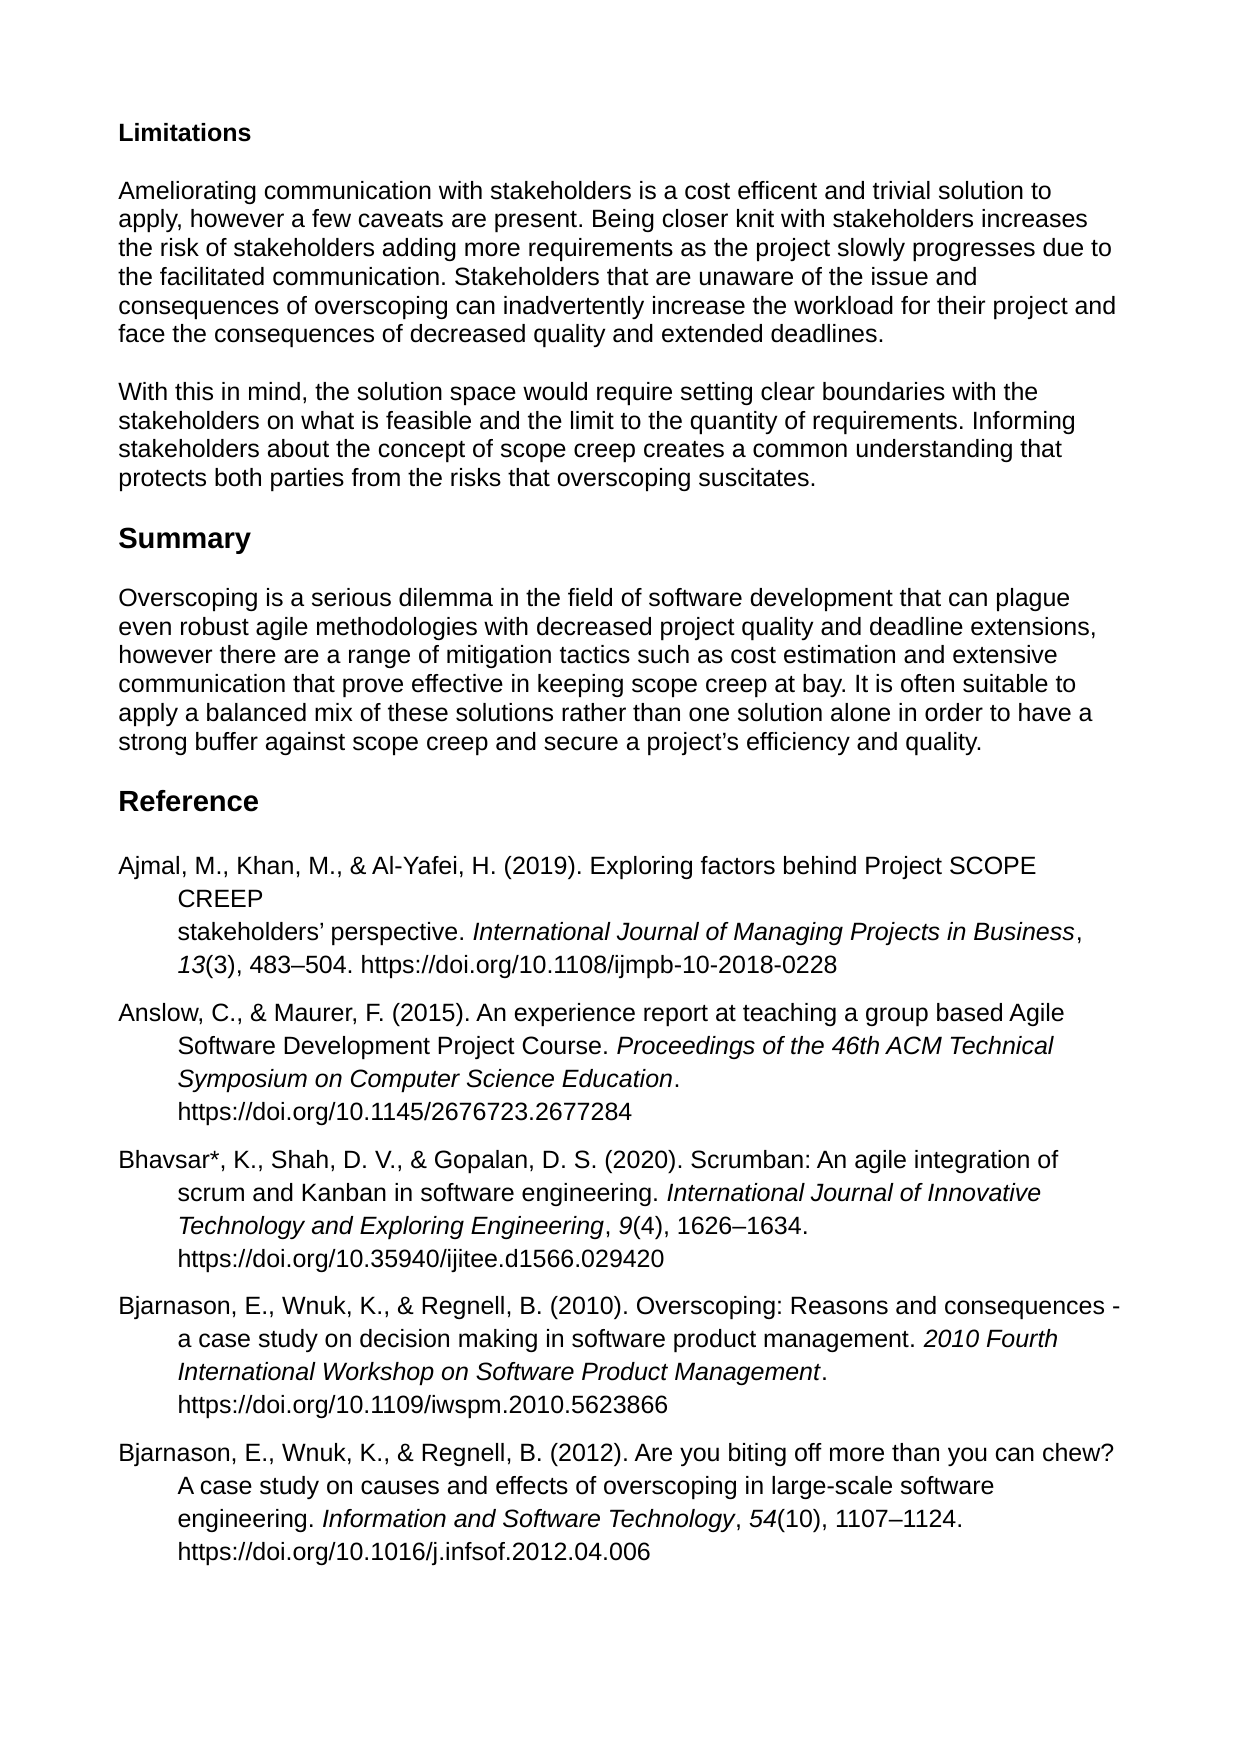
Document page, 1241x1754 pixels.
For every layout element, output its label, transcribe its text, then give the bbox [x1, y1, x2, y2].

text Summary [118, 521, 1122, 554]
text Overscoping is a serious dilemma in the field of software development that can plague even robust agile methodologies with decreased project quality and deadline extensions, however there are a range of mitigation tactics such as cost estimation and extensive communication that prove effective in keeping scope creep at bay. It is often suitable to apply a balanced mix of these solutions rather than one solution alone in order to have a strong buffer against scope creep and secure a project’s efficiency and quality. [118, 583, 1122, 755]
text Anslow, C., & Maurer, F. (2015). An experience report at teaching a group based Agile Software Development Project Course. Proceedings of the 46th ACM Technical Symposium on Computer Science Education. https://doi.org/10.1145/2676723.2677284 [118, 998, 1122, 1126]
text Bjarnason, E., Wnuk, K., & Regnell, B. (2012). Are you biting off more than you can chew? A case study on causes and effects of overscoping in large-scale software engineering. Information and Software Technology, 54(10), 1107–1124. https://doi.org/10.1016/j.infsof.2012.04.006 [118, 1438, 1122, 1566]
text Reference [118, 784, 1122, 818]
text Ajmal, M., Khan, M., & Al-Yafei, H. (2019). Exploring factors behind Project SCOPE CREEP stakeholders’ perspective. International Journal of Managing Projects in Business, 13(3), 483–504. https://doi.org/10.1108/ijmpb-10-2018-0228 [118, 851, 1122, 979]
text Bjarnason, E., Wnuk, K., & Regnell, B. (2010). Overscoping: Reasons and consequences - a case study on decision making in software product management. 2010 Fourth International Workshop on Software Product Management. https://doi.org/10.1109/iwspm.2010.5623866 [118, 1291, 1122, 1419]
text With this in mind, the solution space would require setting clear boundaries with the stakeholders on what is feasible and the limit to the quantity of requirements. Informing stakeholders about the concept of scope creep creates a common understanding that protects both parties from the risks that overscoping suscitates. [118, 377, 1122, 492]
text Limitations [118, 118, 1122, 147]
text Ameliorating communication with stakeholders is a cost efficent and trivial solution to apply, however a few caveats are present. Being closer knit with stakeholders increases the risk of stakeholders adding more requirements as the project slowly progresses due to the facilitated communication. Stakeholders that are unaware of the issue and consequences of overscoping can inadvertently increase the workload for their project and face the consequences of decreased quality and extended deadlines. [118, 176, 1122, 348]
text Bhavsar*, K., Shah, D. V., & Gopalan, D. S. (2020). Scrumban: An agile integration of scrum and Kanban in software engineering. International Journal of Innovative Technology and Exploring Engineering, 9(4), 1626–1634. https://doi.org/10.35940/ijitee.d1566.029420 [118, 1144, 1122, 1272]
